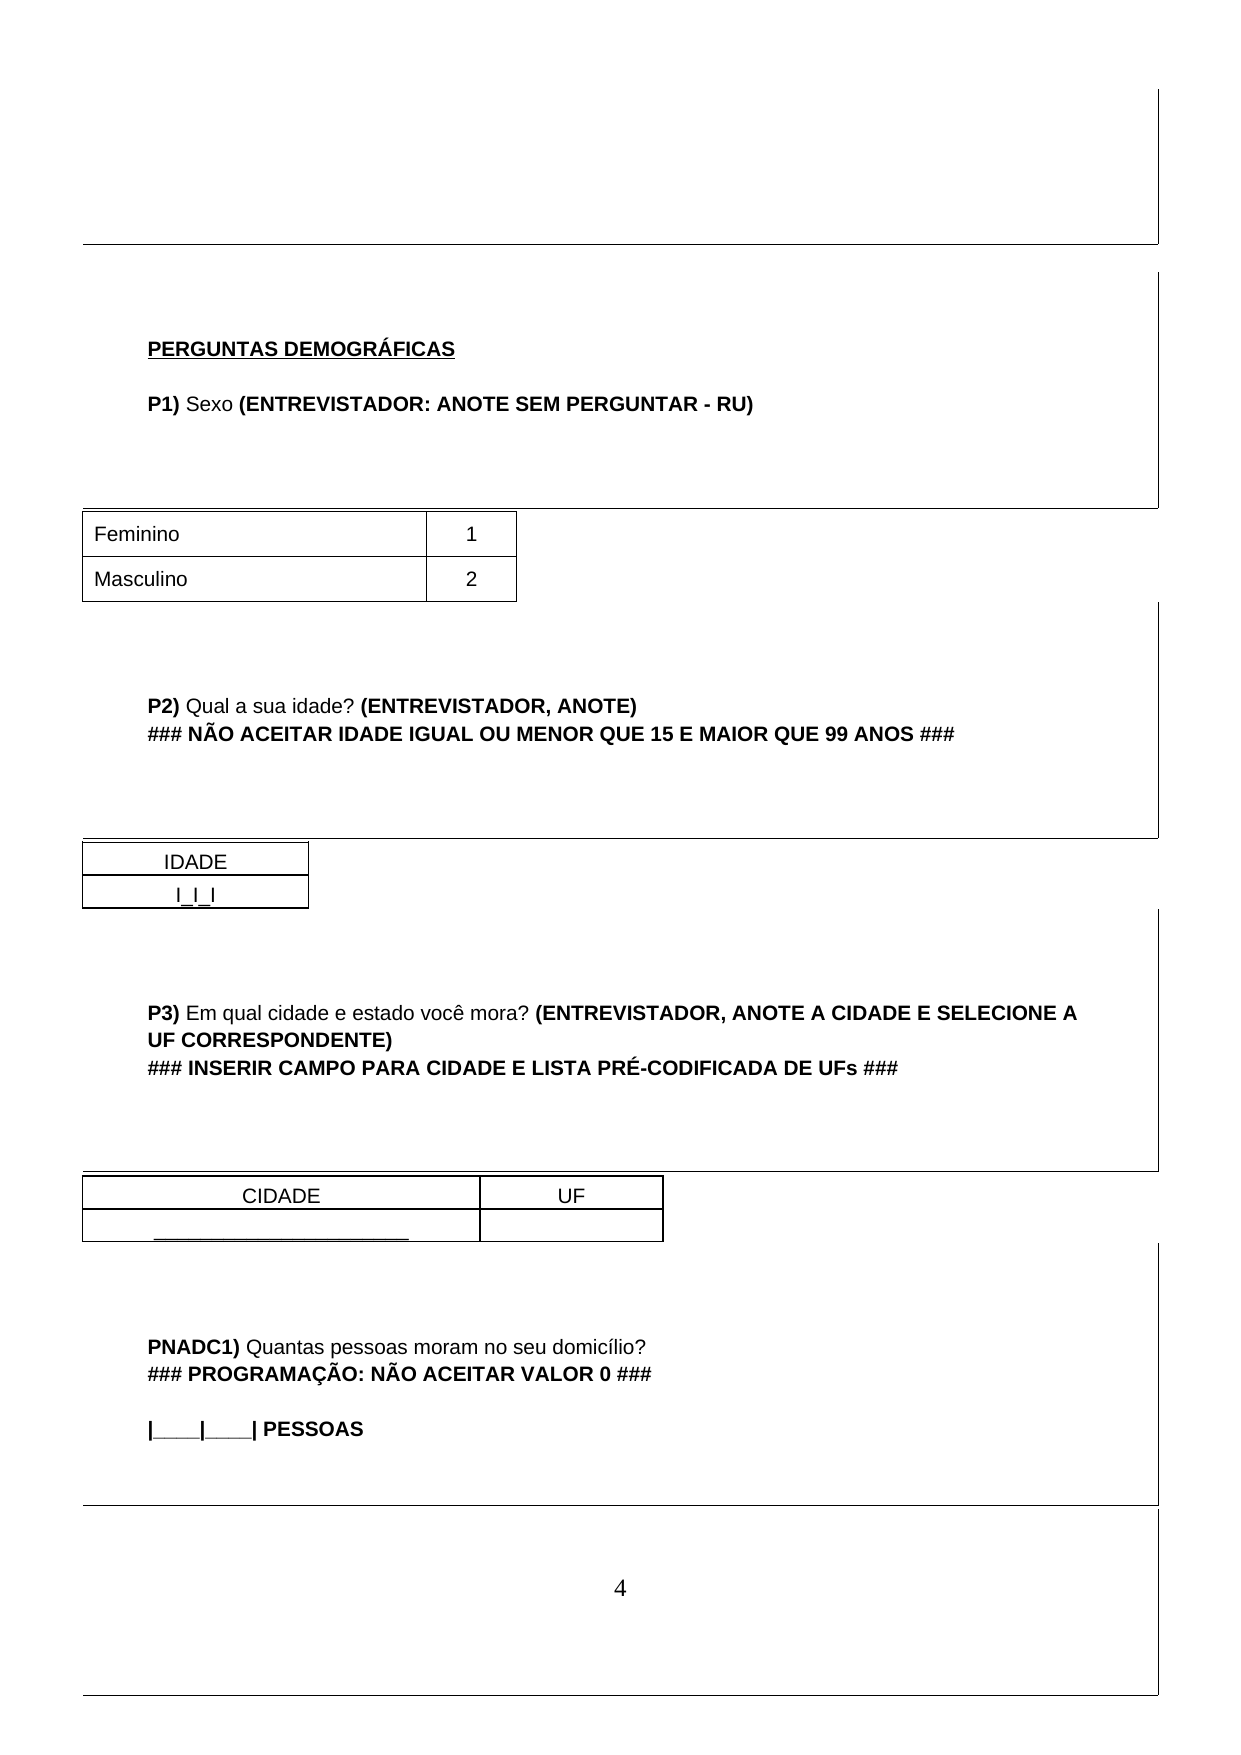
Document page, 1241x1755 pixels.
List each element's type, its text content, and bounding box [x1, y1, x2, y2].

table_header Feminino [83, 512, 426, 556]
table_header IDADE [83, 843, 308, 874]
text |____|____| PESSOAS [83, 1352, 1158, 1505]
table_cell ______________________ [83, 1210, 479, 1241]
text ### INSERIR CAMPO PARA CIDADE E LISTA PRÉ-CODIFICADA DE UFs ### [83, 991, 1158, 1079]
text P2) Qual a sua idade? (ENTREVISTADOR, ANOTE) [83, 630, 1158, 657]
text P1) Sexo (ENTREVISTADOR: ANOTE SEM PERGUNTAR - RU) [83, 327, 1158, 416]
table_cell I_I_I [83, 876, 308, 907]
text PNADC1) Quantas pessoas moram no seu domicílio? [83, 1270, 1158, 1297]
text ### NÃO ACEITAR IDADE IGUAL OU MENOR QUE 15 E MAIOR QUE 99 ANOS ### [83, 657, 1158, 746]
table_cell [481, 1210, 662, 1241]
text ### PROGRAMAÇÃO: NÃO ACEITAR VALOR 0 ### [83, 1297, 1158, 1352]
table_cell 2 [427, 557, 516, 601]
table_header CIDADE [83, 1177, 479, 1208]
text P3) Em qual cidade e estado você mora? (ENTREVISTADOR, ANOTE A CIDADE E SELECIONE A UF CORRESPONDENTE) [83, 936, 1158, 991]
table_cell Masculino [83, 557, 426, 601]
text PERGUNTAS DEMOGRÁFICAS [83, 272, 1158, 327]
table_header 1 [427, 512, 516, 556]
table_header UF [481, 1177, 662, 1208]
